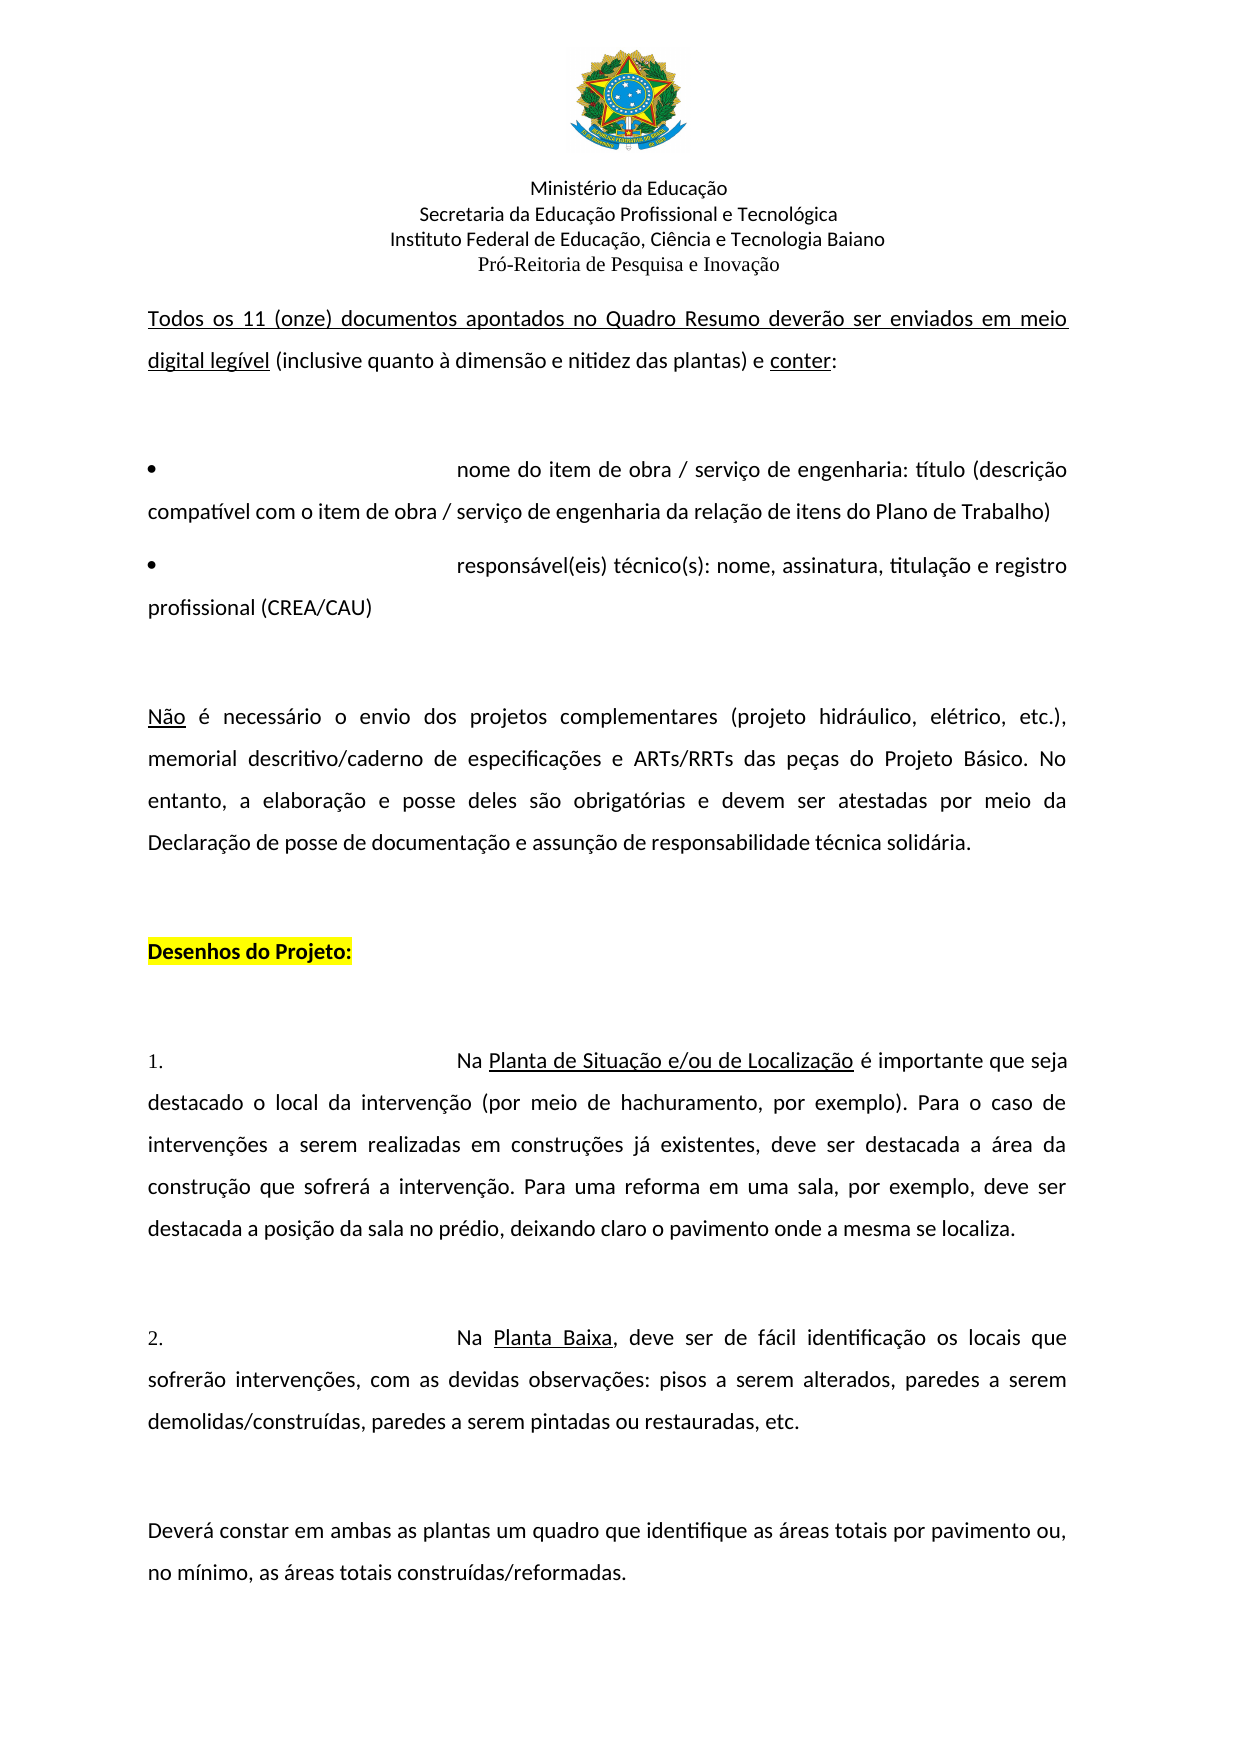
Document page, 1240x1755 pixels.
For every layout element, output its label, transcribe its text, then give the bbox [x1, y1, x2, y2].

picture [566, 47, 691, 153]
list Na Planta Baixa, deve ser de fácil identificação os locais que sofrerão intervenções, com as devidas observações: pisos a serem alterados, paredes a serem demolidas/construídas, paredes a serem pintadas ou restauradas, etc. [148, 1323, 1068, 1435]
list nome do item de obra / serviço de engenharia: título (descrição compatível com o item de obra / serviço de engenharia da relação de itens do Plano de Trabalho) [148, 455, 1068, 525]
text Desenhos do Projeto: [148, 937, 1068, 965]
list Na Planta de Situação e/ou de Localização é importante que seja destacado o local da intervenção (por meio de hachuramento, por exemplo). Para o caso de intervenções a serem realizadas em construções já existentes, deve ser destacada a área da construção que sofrerá a intervenção. Para uma reforma em uma sala, por exemplo, deve ser destacada a posição da sala no prédio, deixando claro o pavimento onde a mesma se localiza. [148, 1046, 1068, 1242]
text Não é necessário o envio dos projetos complementares (projeto hidráulico, elétrico, etc.), memorial descritivo/caderno de especificações e ARTs/RRTs das peças do Projeto Básico. No entanto, a elaboração e posse deles são obrigatórias e devem ser atestadas por meio da Declaração de posse de documentação e assunção de responsabilidade técnica solidária. [148, 702, 1068, 856]
list responsável(eis) técnico(s): nome, assinatura, titulação e registro profissional (CREA/CAU) [148, 551, 1068, 621]
text digital legível (inclusive quanto à dimensão e nitidez das plantas) e conter: [148, 329, 1068, 374]
text Deverá constar em ambas as plantas um quadro que identifique as áreas totais por pavimento ou, no mínimo, as áreas totais construídas/reformadas. [148, 1516, 1068, 1586]
text Todos os 11 (onze) documentos apontados no Quadro Resumo deverão ser enviados em meio [148, 304, 1068, 328]
